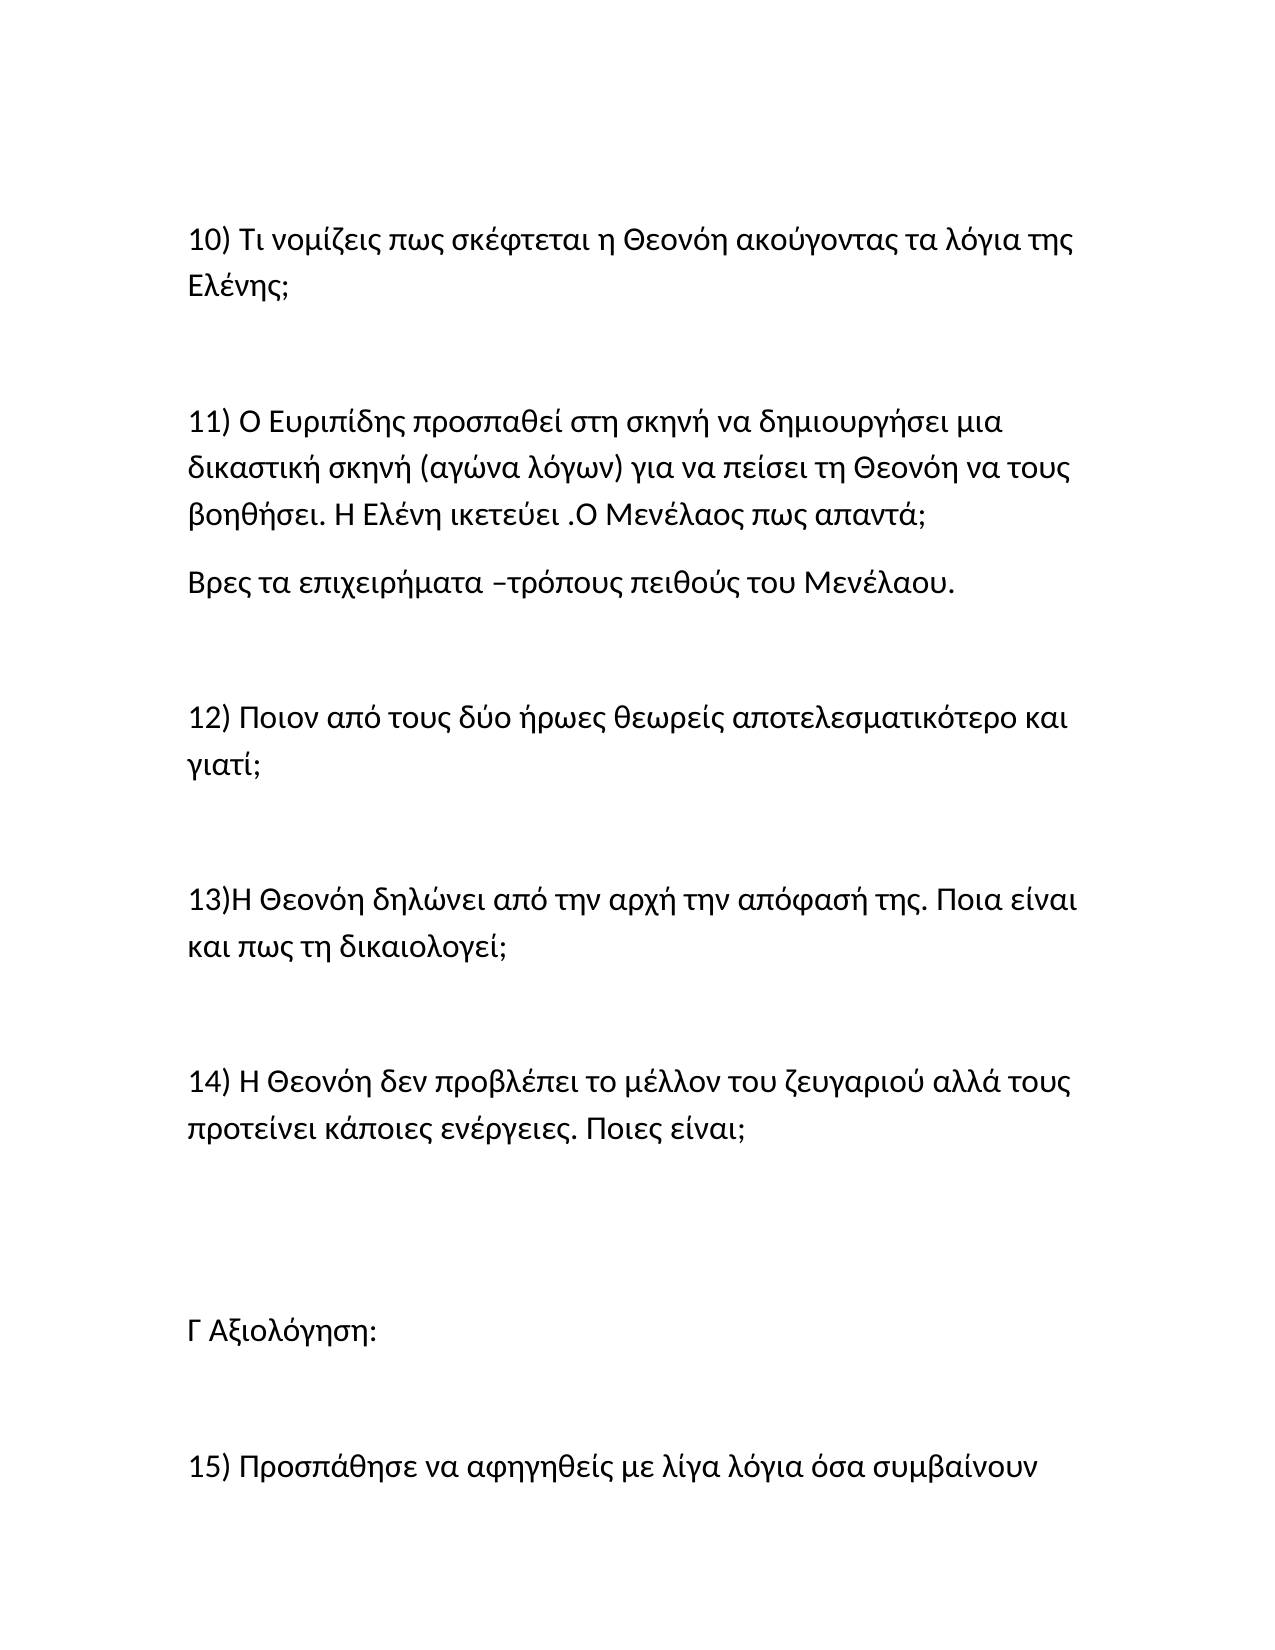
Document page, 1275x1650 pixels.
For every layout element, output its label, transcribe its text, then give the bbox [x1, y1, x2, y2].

text 11) Ο Ευριπίδης προσπαθεί στη σκηνή να δημιουργήσει μια δικαστική σκηνή (αγώνα λόγων) για να πείσει τη Θεονόη να τους βοηθήσει. Η Ελένη ικετεύει .Ο Μενέλαος πως απαντά; [187, 399, 1087, 534]
text 14) Η Θεονόη δεν προβλέπει το μέλλον του ζευγαριού αλλά τους προτείνει κάποιες ενέργειες. Ποιες είναι; [187, 1060, 1087, 1147]
text Γ Αξιολόγηση: [187, 1309, 1087, 1350]
text 15) Προσπάθησε να αφηγηθείς με λίγα λόγια όσα συμβαίνουν [187, 1445, 1087, 1485]
text Βρες τα επιχειρήματα –τρόπους πειθούς του Μενέλαου. [187, 561, 1087, 601]
text 13)Η Θεονόη δηλώνει από την αρχή την απόφασή της. Ποια είναι και πως τη δικαιολογεί; [187, 878, 1087, 965]
text 12) Ποιον από τους δύο ήρωες θεωρείς αποτελεσματικότερο και γιατί; [187, 696, 1087, 783]
text 10) Τι νομίζεις πως σκέφτεται η Θεονόη ακούγοντας τα λόγια της Ελένης; [187, 218, 1087, 305]
